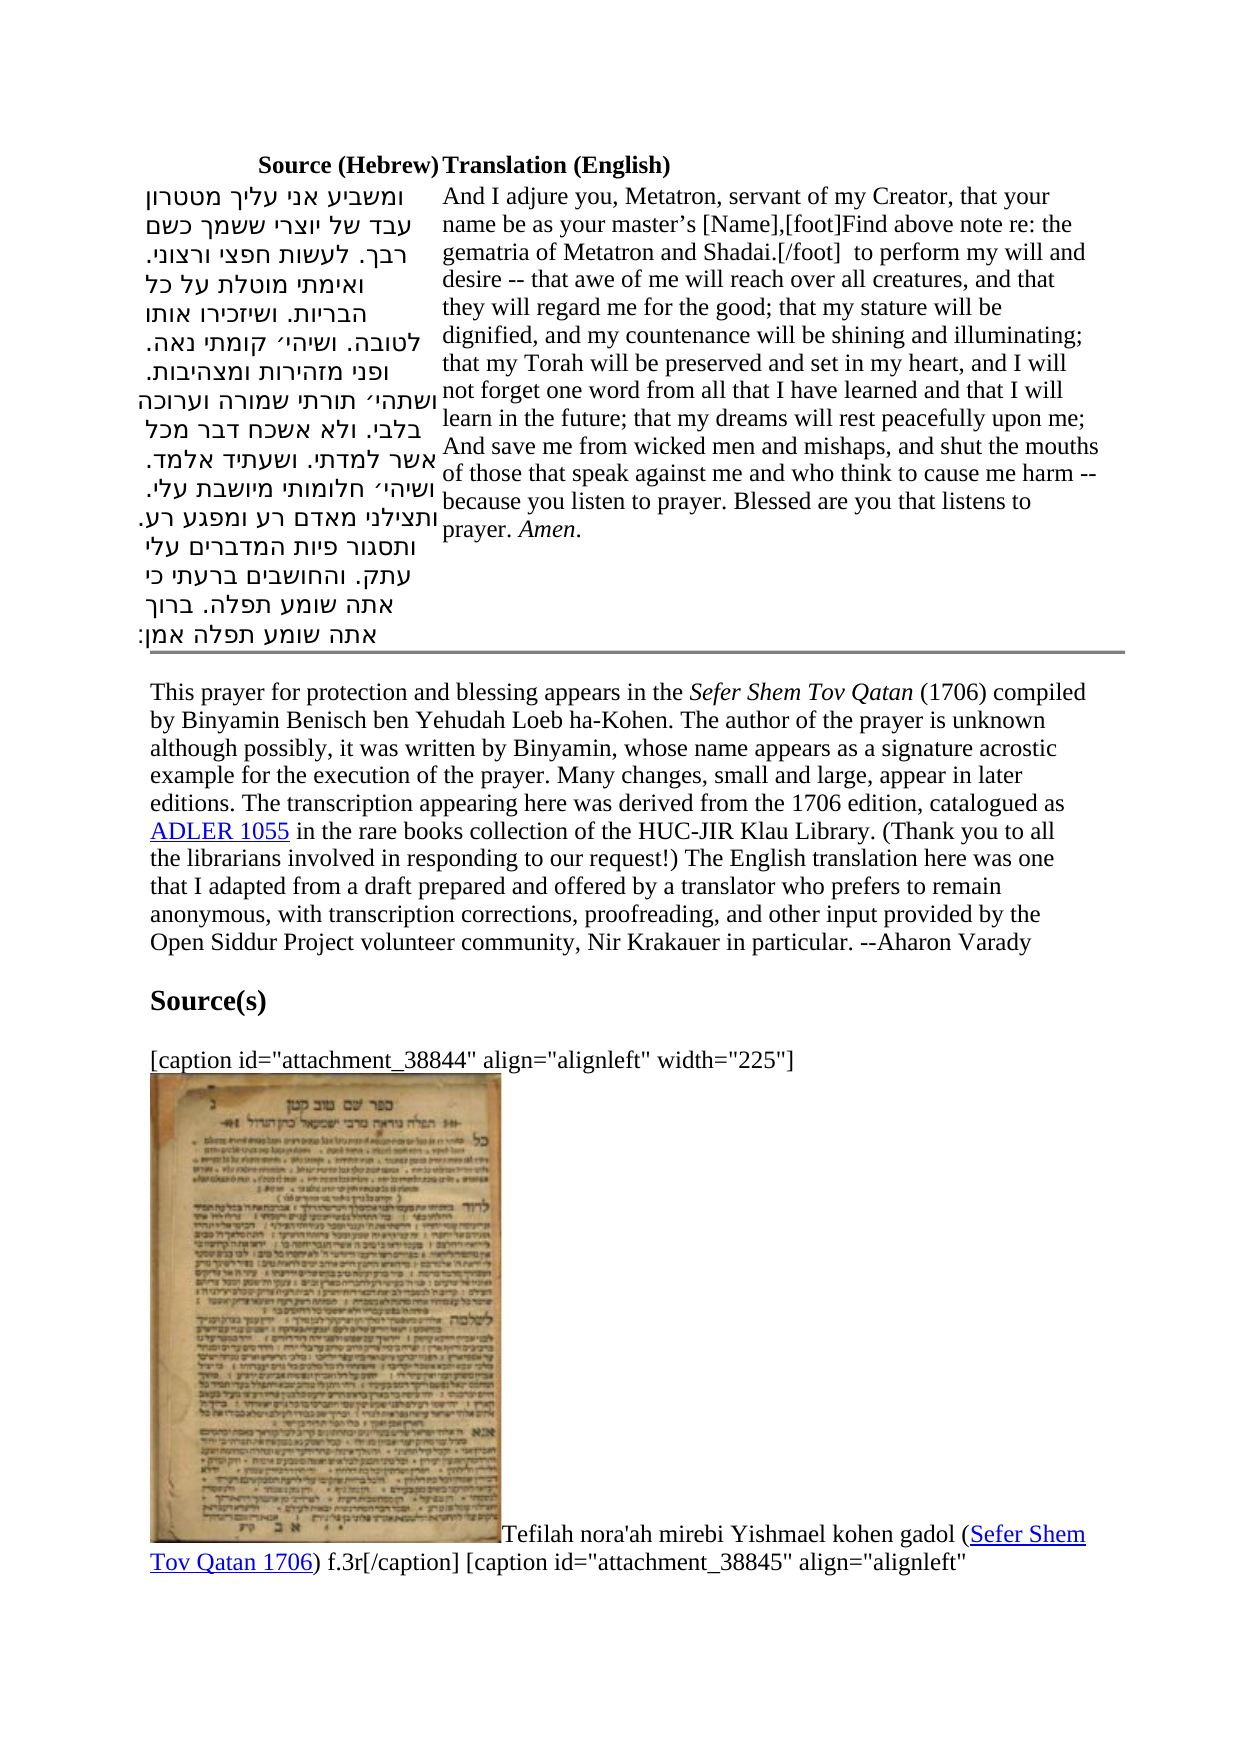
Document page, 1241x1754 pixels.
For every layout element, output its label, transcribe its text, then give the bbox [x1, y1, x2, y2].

table_header Translation (English) [441, 150, 1105, 181]
text This prayer for protection and blessing appears in the Sefer Shem Tov Qatan (1706) compiled by Binyamin Benisch ben Yehudah Loeb ha-Kohen. The author of the prayer is unknown although possibly, it was written by Binyamin, whose name appears as a signature acrostic example for the execution of the prayer. Many changes, small and large, appear in later editions. The transcription appearing here was derived from the 1706 edition, catalogued as ADLER 1055 in the rare books collection of the HUC-JIR Klau Library. (Thank you to all the librarians involved in responding to our request!) The English translation here was one that I adapted from a draft prepared and offered by a translator who prefers to remain anonymous, with transcription corrections, proofreading, and other input provided by the Open Siddur Project volunteer community, Nir Krakauer in particular. --Aharon Varady [150, 678, 1090, 955]
subtitle Source(s) [150, 985, 1090, 1017]
text [caption id="attachment_38844" align="alignleft" width="225"]Tefilah nora'ah mirebi Yishmael kohen gadol (Sefer Shem Tov Qatan 1706) f.3r[/caption] [caption id="attachment_38845" align="alignleft" [150, 1046, 1090, 1576]
table_cell ומשביע אני עליך מטטרון עבד של יוצרי ששמך כשם רבך. לעשות חפצי ורצוני. ואימתי מוטלת על כל הבריות. ושיזכירו אותו לטובה. ושיהי׳ קומתי נאה. ופני מזהירות ומצהיבות. ושתהי׳ תורתי שמורה וערוכה בלבי. ולא אשכח דבר מכל אשר למדתי. ושעתיד אלמד. ושיהי׳ חלומותי מיושבת עלי. ותצילני מאדם רע ומפגע רע. ותסגור פיות המדברים עלי עתק. והחושבים ברעתי כי אתה שומע תפלה. ברוך אתה שומע תפלה אמן׃ [135, 181, 441, 651]
picture [150, 1073, 502, 1543]
table_cell And I adjure you, Metatron, servant of my Creator, that your name be as your master’s [Name],[foot]Find above note re: the gematria of Metatron and Shadai.[/foot] to perform my will and desire -- that awe of me will reach over all creatures, and that they will regard me for the good; that my stature will be dignified, and my countenance will be shining and illuminating; that my Torah will be preserved and set in my heart, and I will not forget one word from all that I have learned and that I will learn in the future; that my dreams will rest peacefully upon me; And save me from wicked men and mishaps, and shut the mouths of those that speak against me and who think to cause me harm -- because you listen to prayer. Blessed are you that listens to prayer. Amen. [441, 181, 1105, 650]
table_header Source (Hebrew) [135, 150, 441, 181]
